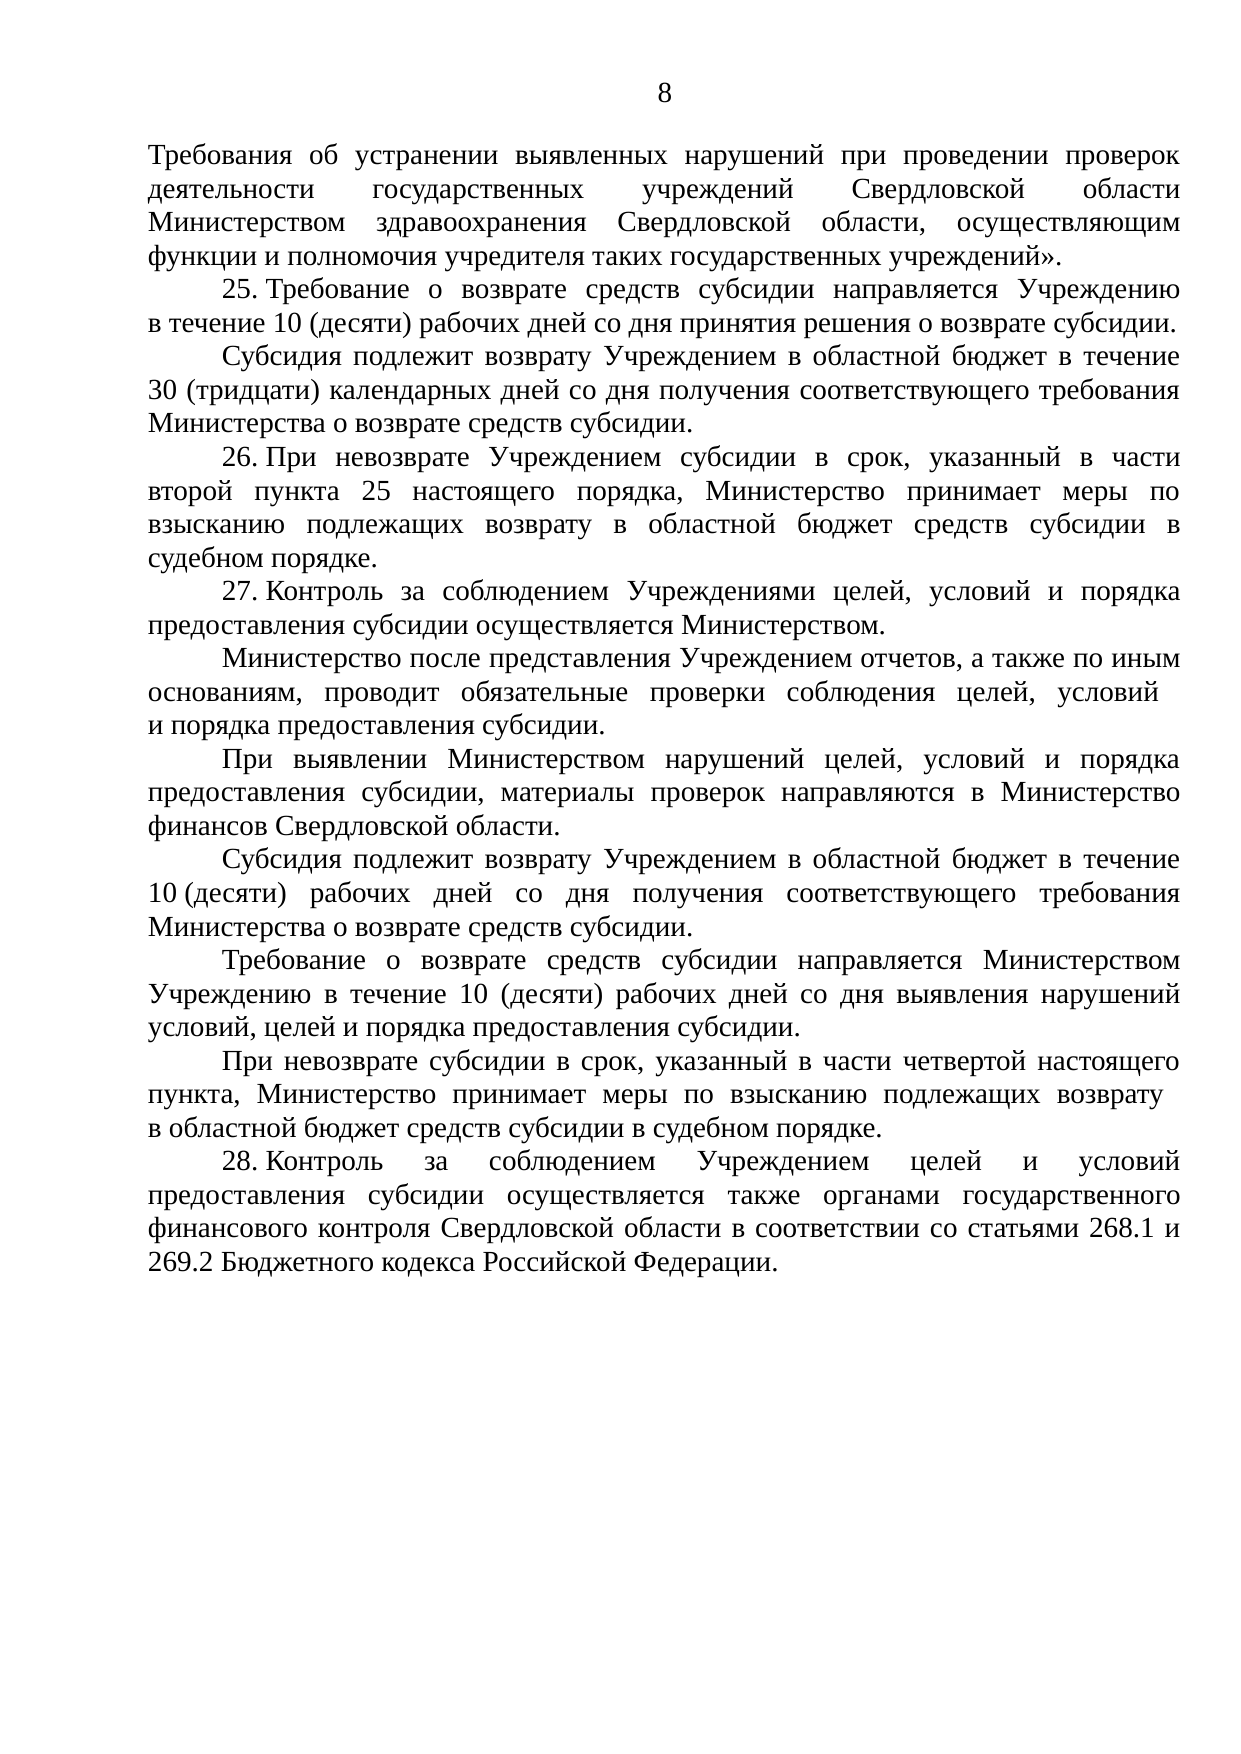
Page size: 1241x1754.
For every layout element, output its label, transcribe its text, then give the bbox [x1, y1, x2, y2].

text Требования об устранении выявленных нарушений при проведении проверок деятельности государственных учреждений Свердловской области Министерством здравоохранения Свердловской области, осуществляющим функции и полномочия учредителя таких государственных учреждений». [148, 137, 1181, 271]
text Субсидия подлежит возврату Учреждением в областной бюджет в течение 10 (десяти) рабочих дней со дня получения соответствующего требования Министерства о возврате средств субсидии. [148, 842, 1181, 942]
text При выявлении Министерством нарушений целей, условий и порядка предоставления субсидии, материалы проверок направляются в Министерство финансов Свердловской области. [148, 741, 1181, 842]
text При невозврате субсидии в срок, указанный в части четвертой настоящего пункта, Министерство принимает меры по взысканию подлежащих возврату в областной бюджет средств субсидии в судебном порядке. [148, 1043, 1181, 1143]
text Министерство после представления Учреждением отчетов, а также по иным основаниям, проводит обязательные проверки соблюдения целей, условий и порядка предоставления субсидии. [148, 640, 1181, 741]
text Требование о возврате средств субсидии направляется Министерством Учреждению в течение 10 (десяти) рабочих дней со дня выявления нарушений условий, целей и порядка предоставления субсидии. [148, 942, 1181, 1043]
text 27. Контроль за соблюдением Учреждениями целей, условий и порядка предоставления субсидии осуществляется Министерством. [148, 573, 1181, 640]
text 25. Требование о возврате средств субсидии направляется Учреждению в течение 10 (десяти) рабочих дней со дня принятия решения о возврате субсидии. [148, 271, 1181, 338]
text Субсидия подлежит возврату Учреждением в областной бюджет в течение 30 (тридцати) календарных дней со дня получения соответствующего требования Министерства о возврате средств субсидии. [148, 338, 1181, 439]
text 26. При невозврате Учреждением субсидии в срок, указанный в части второй пункта 25 настоящего порядка, Министерство принимает меры по взысканию подлежащих возврату в областной бюджет средств субсидии в судебном порядке. [148, 439, 1181, 573]
text 28. Контроль за соблюдением Учреждением целей и условий предоставления субсидии осуществляется также органами государственного финансового контроля Свердловской области в соответствии со статьями 268.1 и 269.2 Бюджетного кодекса Российской Федерации. [148, 1143, 1181, 1278]
